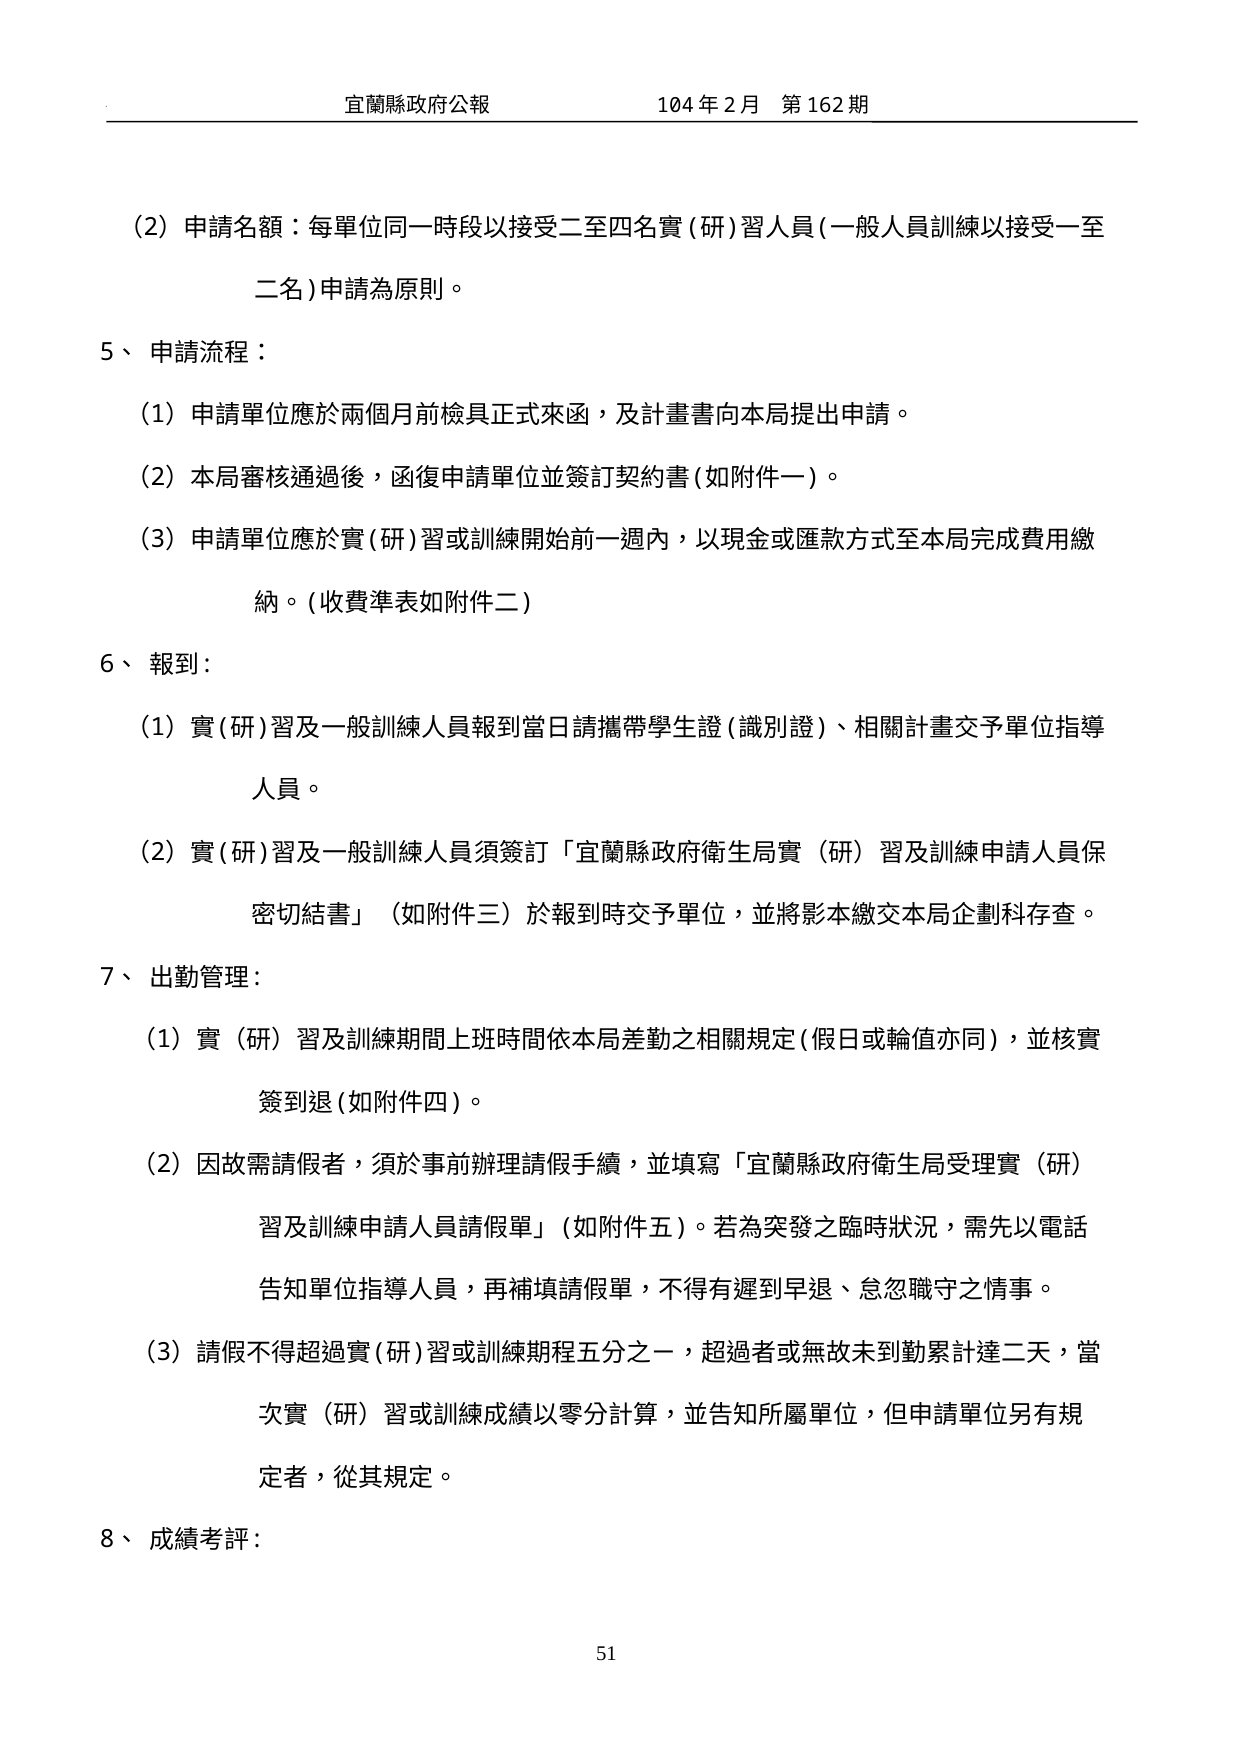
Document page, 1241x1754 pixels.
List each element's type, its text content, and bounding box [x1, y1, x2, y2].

list 申請名額：每單位同一時段以接受二至四名實(研)習人員(一般人員訓練以接受一至二名)申請為原則。 [125, 184, 1106, 309]
list 因故需請假者，須於事前辦理請假手續，並填寫「宜蘭縣政府衛生局受理實（研）習及訓練申請人員請假單」(如附件五)。若為突發之臨時狀況，需先以電話告知單位指導人員，再補填請假單，不得有遲到早退、怠忽職守之情事。 [131, 1121, 1106, 1309]
list 實(研)習及一般訓練人員報到當日請攜帶學生證(識別證)、相關計畫交予單位指導人員。 [125, 684, 1106, 809]
list 申請流程： [99, 309, 1106, 371]
list 申請單位應於實(研)習或訓練開始前一週內，以現金或匯款方式至本局完成費用繳納。(收費準表如附件二) [125, 496, 1106, 621]
list 報到: [99, 621, 1106, 684]
list 請假不得超過實(研)習或訓練期程五分之ㄧ，超過者或無故未到勤累計達二天，當次實（研）習或訓練成績以零分計算，並告知所屬單位，但申請單位另有規定者，從其規定。 [131, 1309, 1106, 1496]
list 出勤管理: [99, 934, 1106, 996]
list 本局審核通過後，函復申請單位並簽訂契約書(如附件一)。 [125, 434, 1106, 496]
list 成績考評: [99, 1496, 1106, 1559]
list 申請單位應於兩個月前檢具正式來函，及計畫書向本局提出申請。 [125, 371, 1106, 434]
list 實（研）習及訓練期間上班時間依本局差勤之相關規定(假日或輪值亦同)，並核實簽到退(如附件四)。 [131, 996, 1106, 1121]
list 實(研)習及一般訓練人員須簽訂「宜蘭縣政府衛生局實（研）習及訓練申請人員保密切結書」（如附件三）於報到時交予單位，並將影本繳交本局企劃科存查。 [125, 809, 1106, 934]
